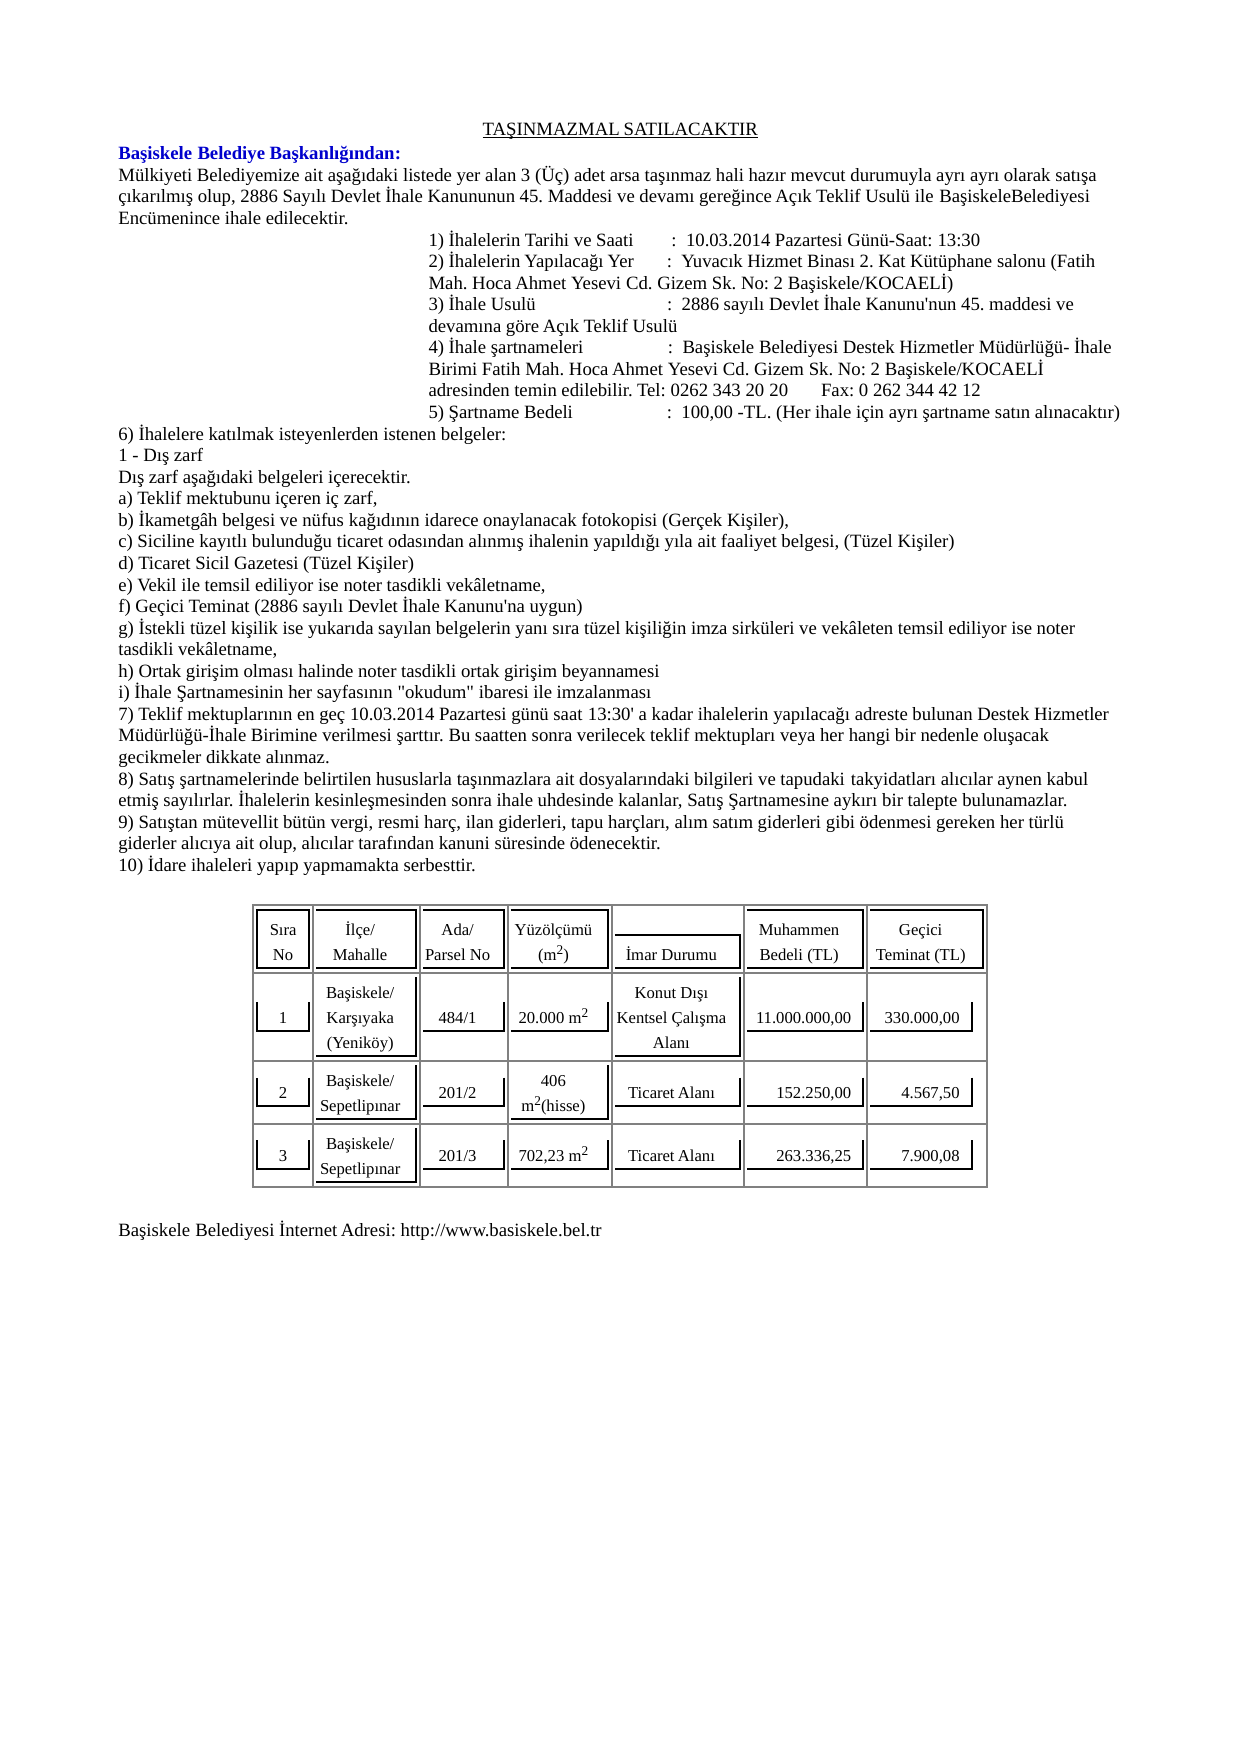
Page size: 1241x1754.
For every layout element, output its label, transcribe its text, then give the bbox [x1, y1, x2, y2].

text d) Ticaret Sicil Gazetesi (Tüzel Kişiler) [118, 552, 1122, 573]
text Mülkiyeti Belediyemize ait aşağıdaki listede yer alan 3 (Üç) adet arsa taşınmaz hali hazır mevcut durumuyla ayrı ayrı olarak satışa çıkarılmış olup, 2886 Sayılı Devlet İhale Kanununun 45. Maddesi ve devamı gereğince Açık Teklif Usulü ile BaşiskeleBelediyesi Encümenince ihale edilecektir. [118, 164, 1122, 228]
table_header Muhammen Bedeli (TL) [745, 906, 866, 972]
table_cell 2 [254, 1062, 312, 1123]
table_cell Başiskele/ Karşıyaka (Yeniköy) [314, 974, 419, 1060]
text 9) Satıştan mütevellit bütün vergi, resmi harç, ilan giderleri, tapu harçları, alım satım giderleri gibi ödenmesi gereken her türlü giderler alıcıya ait olup, alıcılar tarafından kanuni süresinde ödenecektir. [118, 811, 1122, 854]
text TAŞINMAZMAL SATILACAKTIR [118, 118, 1122, 140]
table_cell 3 [254, 1125, 312, 1186]
table_cell 406 m2(hisse) [509, 1062, 611, 1123]
text 6) İhalelere katılmak isteyenlerden istenen belgeler: [118, 422, 1122, 444]
table_cell 201/2 [421, 1062, 507, 1123]
text 8) Satış şartnamelerinde belirtilen hususlarla taşınmazlara ait dosyalarındaki bilgileri ve tapudaki takyidatları alıcılar aynen kabul etmiş sayılırlar. İhalelerin kesinleşmesinden sonra ihale uhdesinde kalanlar, Satış Şartnamesine aykırı bir talepte bulunamazlar. [118, 767, 1122, 811]
table_header Geçici Teminat (TL) [868, 906, 986, 972]
text i) İhale Şartnamesinin her sayfasının "okudum" ibaresi ile imzalanması [118, 681, 1122, 703]
text 3) İhale Usulü : 2886 sayılı Devlet İhale Kanunu'nun 45. maddesi ve devamına göre Açık Teklif Usulü [428, 293, 1122, 336]
text 4) İhale şartnameleri : Başiskele Belediyesi Destek Hizmetler Müdürlüğü- İhale Birimi Fatih Mah. Hoca Ahmet Yesevi Cd. Gizem Sk. No: 2 Başiskele/KOCAELİ adresinden temin edilebilir. Tel: 0262 343 20 20 Fax: 0 262 344 42 12 [428, 336, 1122, 401]
text b) İkametgâh belgesi ve nüfus kağıdının idarece onaylanacak fotokopisi (Gerçek Kişiler), [118, 509, 1122, 530]
table_cell 7.900,08 [868, 1125, 986, 1186]
table_cell Ticaret Alanı [613, 1125, 743, 1186]
table_cell 152.250,00 [745, 1062, 866, 1123]
text 1 - Dış zarf [118, 444, 1122, 466]
text g) İstekli tüzel kişilik ise yukarıda sayılan belgelerin yanı sıra tüzel kişiliğin imza sirküleri ve vekâleten temsil ediliyor ise noter tasdikli vekâletname, [118, 617, 1122, 660]
text Başiskele Belediyesi İnternet Adresi: http://www.basiskele.bel.tr [118, 1217, 1122, 1241]
text c) Siciline kayıtlı bulunduğu ticaret odasından alınmış ihalenin yapıldığı yıla ait faaliyet belgesi, (Tüzel Kişiler) [118, 530, 1122, 552]
table_cell 330.000,00 [868, 974, 986, 1060]
table_cell Başiskele/Sepetlipınar [314, 1125, 419, 1186]
table_cell 263.336,25 [745, 1125, 866, 1186]
table_cell 702,23 m2 [509, 1125, 611, 1186]
text 7) Teklif mektuplarının en geç 10.03.2014 Pazartesi günü saat 13:30' a kadar ihalelerin yapılacağı adreste bulunan Destek Hizmetler Müdürlüğü-İhale Birimine verilmesi şarttır. Bu saatten sonra verilecek teklif mektupları veya her hangi bir nedenle oluşacak gecikmeler dikkate alınmaz. [118, 703, 1122, 767]
table_header Yüzölçümü (m2) [509, 906, 611, 972]
table_cell Ticaret Alanı [613, 1062, 743, 1123]
table_cell 201/3 [421, 1125, 507, 1186]
text Başiskele Belediye Başkanlığından: [118, 140, 1122, 164]
text h) Ortak girişim olması halinde noter tasdikli ortak girişim beyannamesi [118, 660, 1122, 681]
table_header İmar Durumu [613, 906, 743, 972]
table_cell 20.000 m2 [509, 974, 611, 1060]
text 10) İdare ihaleleri yapıp yapmamakta serbesttir. [118, 854, 1122, 875]
table_cell 4.567,50 [868, 1062, 986, 1123]
table_header Ada/ Parsel No [421, 906, 507, 972]
text Dış zarf aşağıdaki belgeleri içerecektir. [118, 466, 1122, 487]
text a) Teklif mektubunu içeren iç zarf, [118, 487, 1122, 509]
table_cell 1 [254, 974, 312, 1060]
text 1) İhalelerin Tarihi ve Saati : 10.03.2014 Pazartesi Günü-Saat: 13:30 [428, 228, 1122, 250]
table_header Sıra No [254, 906, 312, 972]
table_cell Başiskele/Sepetlipınar [314, 1062, 419, 1123]
table_cell 484/1 [421, 974, 507, 1060]
text e) Vekil ile temsil ediliyor ise noter tasdikli vekâletname, [118, 573, 1122, 595]
table_cell 11.000.000,00 [745, 974, 866, 1060]
table_header İlçe/ Mahalle [314, 906, 419, 972]
text 2) İhalelerin Yapılacağı Yer : Yuvacık Hizmet Binası 2. Kat Kütüphane salonu (Fatih Mah. Hoca Ahmet Yesevi Cd. Gizem Sk. No: 2 Başiskele/KOCAELİ) [428, 250, 1122, 293]
text f) Geçici Teminat (2886 sayılı Devlet İhale Kanunu'na uygun) [118, 595, 1122, 617]
text 5) Şartname Bedeli : 100,00 -TL. (Her ihale için ayrı şartname satın alınacaktır) [428, 401, 1122, 422]
table_cell Konut Dışı Kentsel Çalışma Alanı [613, 974, 743, 1060]
